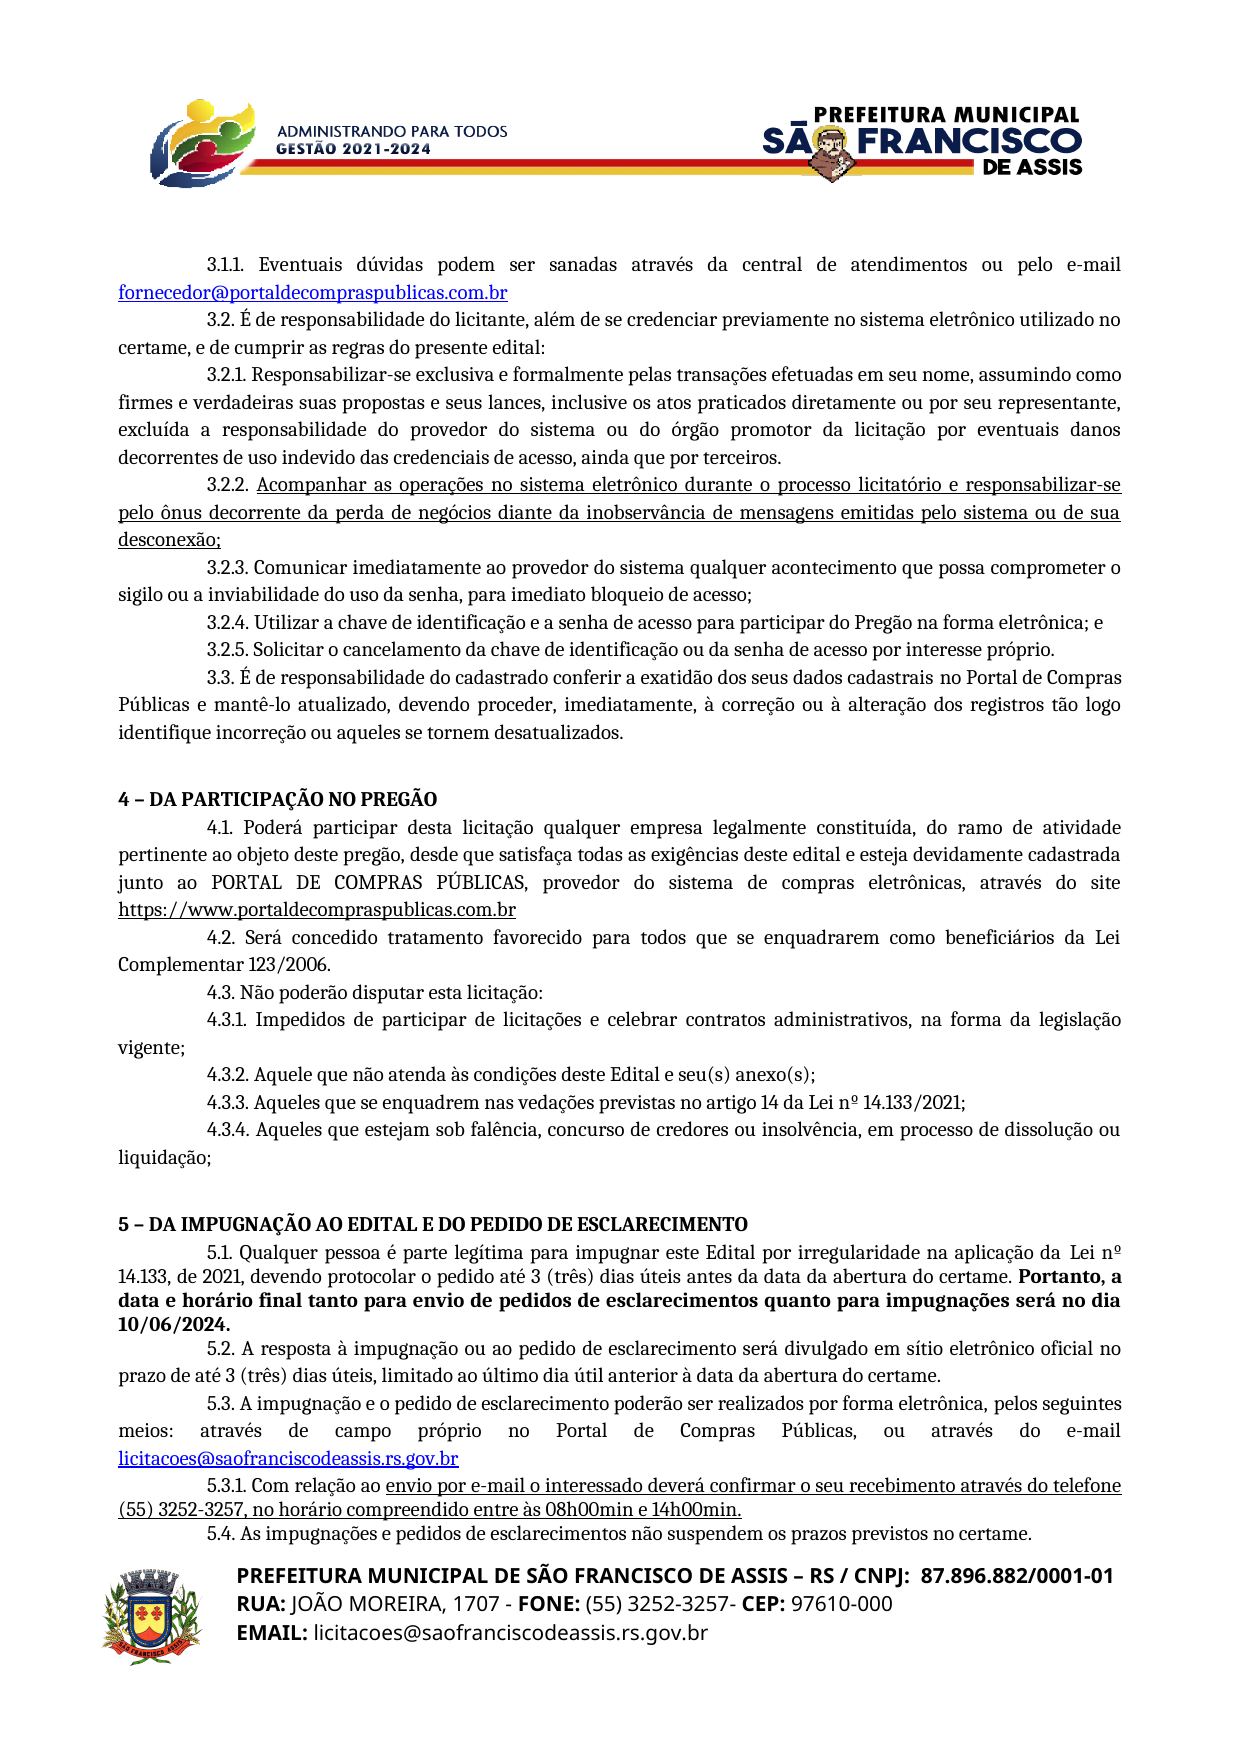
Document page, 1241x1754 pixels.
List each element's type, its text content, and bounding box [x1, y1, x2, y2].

text 3.2. É de responsabilidade do licitante, além de se credenciar previamente no sistema eletrônico utilizado no certame, e de cumprir as regras do presente edital: [118, 308, 1122, 359]
text 4.1. Poderá participar desta licitação qualquer empresa legalmente constituída, do ramo de atividade pertinente ao objeto deste pregão, desde que satisfaça todas as exigências deste edital e esteja devidamente cadastrada junto ao PORTAL DE COMPRAS PÚBLICAS, provedor do sistema de compras eletrônicas, através do site https://www.portaldecompraspublicas.com.br [118, 815, 1122, 922]
text 4.3.4. Aqueles que estejam sob falência, concurso de credores ou insolvência, em processo de dissolução ou liquidação; [118, 1118, 1122, 1169]
text 5.3.1. Com relação ao envio por e-mail o interessado deverá confirmar o seu recebimento através do telefone (55) 3252-3257, no horário compreendido entre às 08h00min e 14h00min. [118, 1474, 1122, 1522]
text 4.3.1. Impedidos de participar de licitações e celebrar contratos administrativos, na forma da legislação vigente; [118, 1008, 1122, 1059]
text 3.2.4. Utilizar a chave de identificação e a senha de acesso para participar do Pregão na forma eletrônica; e [118, 610, 1122, 634]
text 4.3.3. Aqueles que se enquadrem nas vedações previstas no artigo 14 da Lei nº 14.133/2021; [118, 1090, 1122, 1114]
picture [118, 73, 1123, 219]
text 4.3.2. Aquele que não atenda às condições deste Edital e seu(s) anexo(s); [118, 1063, 1122, 1087]
text 3.2.3. Comunicar imediatamente ao provedor do sistema qualquer acontecimento que possa comprometer o sigilo ou a inviabilidade do uso da senha, para imediato bloqueio de acesso; [118, 555, 1122, 607]
text 5.2. A resposta à impugnação ou ao pedido de esclarecimento será divulgado em sítio eletrônico oficial no prazo de até 3 (três) dias úteis, limitado ao último dia útil anterior à data da abertura do certame. [118, 1336, 1122, 1388]
text 3.1.1. Eventuais dúvidas podem ser sanadas através da central de atendimentos ou pelo e-mail fornecedor@portaldecompraspublicas.com.br [118, 253, 1122, 304]
subtitle 4 – DA PARTICIPAÇÃO NO PREGÃO [118, 788, 1122, 812]
text 4.2. Será concedido tratamento favorecido para todos que se enquadrarem como beneficiários da Lei Complementar 123/2006. [118, 925, 1122, 977]
text 3.2.5. Solicitar o cancelamento da chave de identificação ou da senha de acesso por interesse próprio. [118, 638, 1122, 662]
text 4.3. Não poderão disputar esta licitação: [118, 980, 1122, 1004]
text 3.3. É de responsabilidade do cadastrado conferir a exatidão dos seus dados cadastrais no Portal de Compras Públicas e mantê-lo atualizado, devendo proceder, imediatamente, à correção ou à alteração dos registros tão logo identifique incorreção ou aqueles se tornem desatualizados. [118, 665, 1122, 744]
text 5.4. As impugnações e pedidos de esclarecimentos não suspendem os prazos previstos no certame. [118, 1522, 1122, 1546]
text 5.3. A impugnação e o pedido de esclarecimento poderão ser realizados por forma eletrônica, pelos seguintes meios: através de campo próprio no Portal de Compras Públicas, ou através do e-mail licitacoes@saofranciscodeassis.rs.gov.br [118, 1391, 1122, 1470]
text 3.2.2. Acompanhar as operações no sistema eletrônico durante o processo licitatório e responsabilizar-se pelo ônus decorrente da perda de negócios diante da inobservância de mensagens emitidas pelo sistema ou de sua desconexão; [118, 473, 1122, 552]
subtitle 5 – DA IMPUGNAÇÃO AO EDITAL E DO PEDIDO DE ESCLARECIMENTO [118, 1213, 1122, 1237]
picture [92, 1567, 211, 1667]
text 3.2.1. Responsabilizar-se exclusiva e formalmente pelas transações efetuadas em seu nome, assumindo como firmes e verdadeiras suas propostas e seus lances, inclusive os atos praticados diretamente ou por seu representante, excluída a responsabilidade do provedor do sistema ou do órgão promotor da licitação por eventuais danos decorrentes de uso indevido das credenciais de acesso, ainda que por terceiros. [118, 363, 1122, 469]
text 5.1. Qualquer pessoa é parte legítima para impugnar este Edital por irregularidade na aplicação da Lei nº 14.133, de 2021, devendo protocolar o pedido até 3 (três) dias úteis antes da data da abertura do certame. Portanto, a data e horário final tanto para envio de pedidos de esclarecimentos quanto para impugnações será no dia 10/06/2024. [118, 1240, 1122, 1336]
